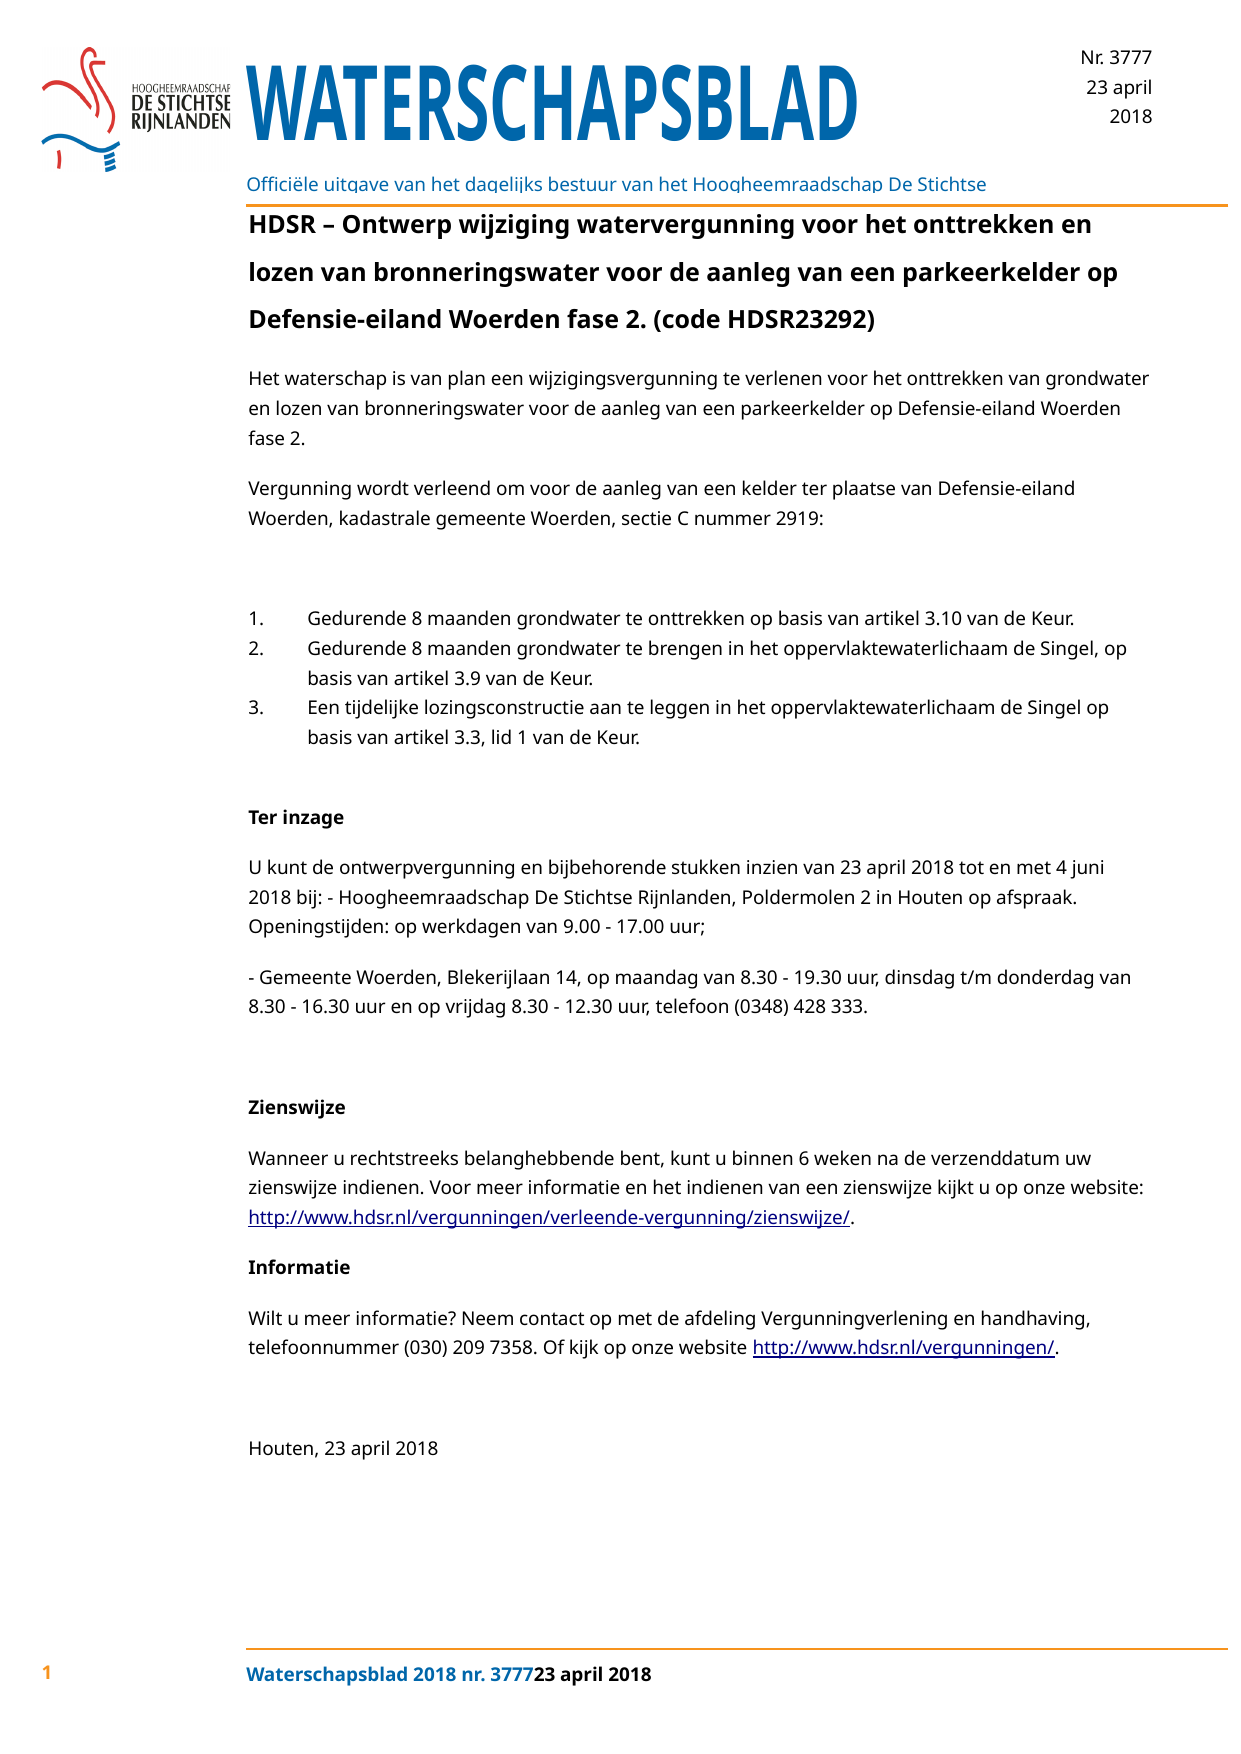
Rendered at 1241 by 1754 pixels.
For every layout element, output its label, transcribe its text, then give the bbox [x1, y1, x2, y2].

text Ter inzage [248, 804, 1152, 829]
list Gedurende 8 maanden grondwater te onttrekken op basis van artikel 3.10 van de Keur. [248, 606, 1152, 631]
text - Gemeente Woerden, Blekerijlaan 14, op maandag van 8.30 - 19.30 uur, dinsdag t/m donderdag van 8.30 - 16.30 uur en op vrijdag 8.30 - 12.30 uur, telefoon (0348) 428 333. [248, 964, 1152, 1019]
list Gedurende 8 maanden grondwater te brengen in het oppervlaktewaterlichaam de Singel, op basis van artikel 3.9 van de Keur. [248, 635, 1152, 690]
picture [41, 47, 231, 172]
text Informatie [248, 1254, 1152, 1280]
text Houten, 23 april 2018 [248, 1435, 1152, 1461]
text Vergunning wordt verleend om voor de aanleg van een kelder ter plaatse van Defensie-eiland Woerden, kadastrale gemeente Woerden, sectie C nummer 2919: [248, 475, 1152, 530]
text Wilt u meer informatie? Neem contact op met de afdeling Vergunningverlening en handhaving, telefoonnummer (030) 209 7358. Of kijk op onze website http://www.hdsr.nl/vergunningen/. [248, 1305, 1152, 1360]
list Een tijdelijke lozingsconstructie aan te leggen in het oppervlaktewaterlichaam de Singel op basis van artikel 3.3, lid 1 van de Keur. [248, 694, 1152, 749]
text Zienswijze [248, 1094, 1152, 1120]
text U kunt de ontwerpvergunning en bijbehorende stukken inzien van 23 april 2018 tot en met 4 juni 2018 bij: - Hoogheemraadschap De Stichtse Rijnlanden, Poldermolen 2 in Houten op afspraak. Openingstijden: op werkdagen van 9.00 - 17.00 uur; [248, 854, 1152, 939]
text Wanneer u rechtstreeks belanghebbende bent, kunt u binnen 6 weken na de verzenddatum uw zienswijze indienen. Voor meer informatie en het indienen van een zienswijze kijkt u op onze website: http://www.hdsr.nl/vergunningen/verleende-vergunning/zienswijze/. [248, 1145, 1152, 1229]
text Het waterschap is van plan een wijzigingsvergunning te verlenen voor het onttrekken van grondwater en lozen van bronneringswater voor de aanleg van een parkeerkelder op Defensie-eiland Woerden fase 2. [248, 366, 1152, 450]
text HDSR – Ontwerp wijziging watervergunning voor het onttrekken en lozen van bronneringswater voor de aanleg van een parkeerkelder op Defensie-eiland Woerden fase 2. (code HDSR23292) [248, 207, 1152, 336]
